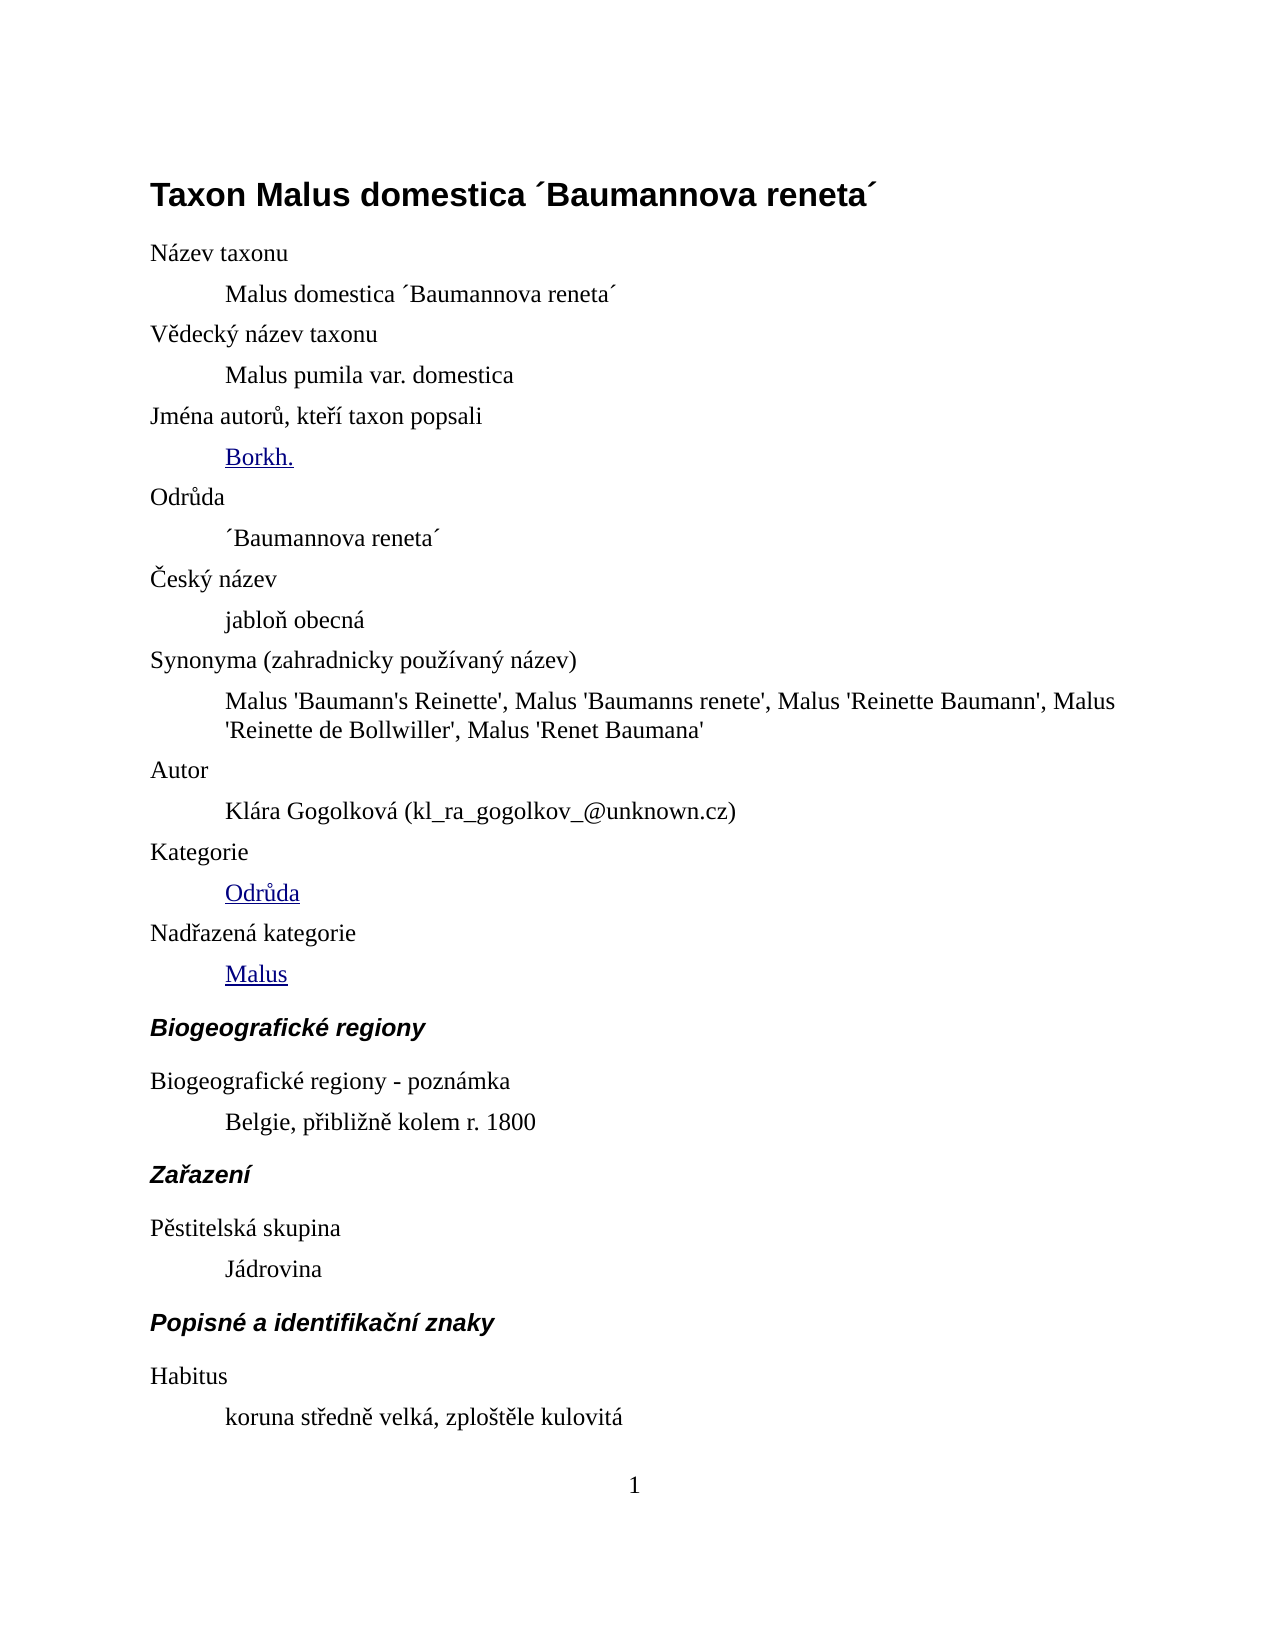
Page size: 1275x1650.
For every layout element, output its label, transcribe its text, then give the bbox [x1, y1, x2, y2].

text Vědecký název taxonu [150, 319, 1125, 348]
text Jádrovina [225, 1254, 1125, 1283]
text Malus [225, 959, 1125, 988]
text jabloň obecná [225, 605, 1125, 633]
text Biogeografické regiony - poznámka [150, 1066, 1125, 1095]
text Klára Gogolková (kl_ra_gogolkov_@unknown.cz) [225, 796, 1125, 825]
text Malus pumila var. domestica [225, 360, 1125, 389]
text koruna středně velká, zploštěle kulovitá [225, 1402, 1125, 1431]
text Kategorie [150, 837, 1125, 866]
text Odrůda [225, 878, 1125, 907]
subtitle Taxon Malus domestica ´Baumannova reneta´ [150, 175, 1125, 214]
text Autor [150, 756, 1125, 784]
text Malus 'Baumann's Reinette', Malus 'Baumanns renete', Malus 'Reinette Baumann', Malus 'Reinette de Bollwiller', Malus 'Renet Baumana' [225, 686, 1125, 744]
text ´Baumannova reneta´ [225, 523, 1125, 552]
subtitle Popisné a identifikační znaky [150, 1308, 1125, 1337]
text Synonyma (zahradnicky používaný název) [150, 645, 1125, 674]
text Borkh. [225, 442, 1125, 471]
text Jména autorů, kteří taxon popsali [150, 401, 1125, 430]
text Odrůda [150, 482, 1125, 511]
subtitle Zařazení [150, 1161, 1125, 1189]
text Český název [150, 564, 1125, 593]
text Název taxonu [150, 238, 1125, 267]
text Habitus [150, 1361, 1125, 1390]
text Belgie, přibližně kolem r. 1800 [225, 1107, 1125, 1136]
subtitle Biogeografické regiony [150, 1013, 1125, 1042]
text Malus domestica ´Baumannova reneta´ [225, 279, 1125, 308]
text Nadřazená kategorie [150, 918, 1125, 947]
text Pěstitelská skupina [150, 1213, 1125, 1242]
